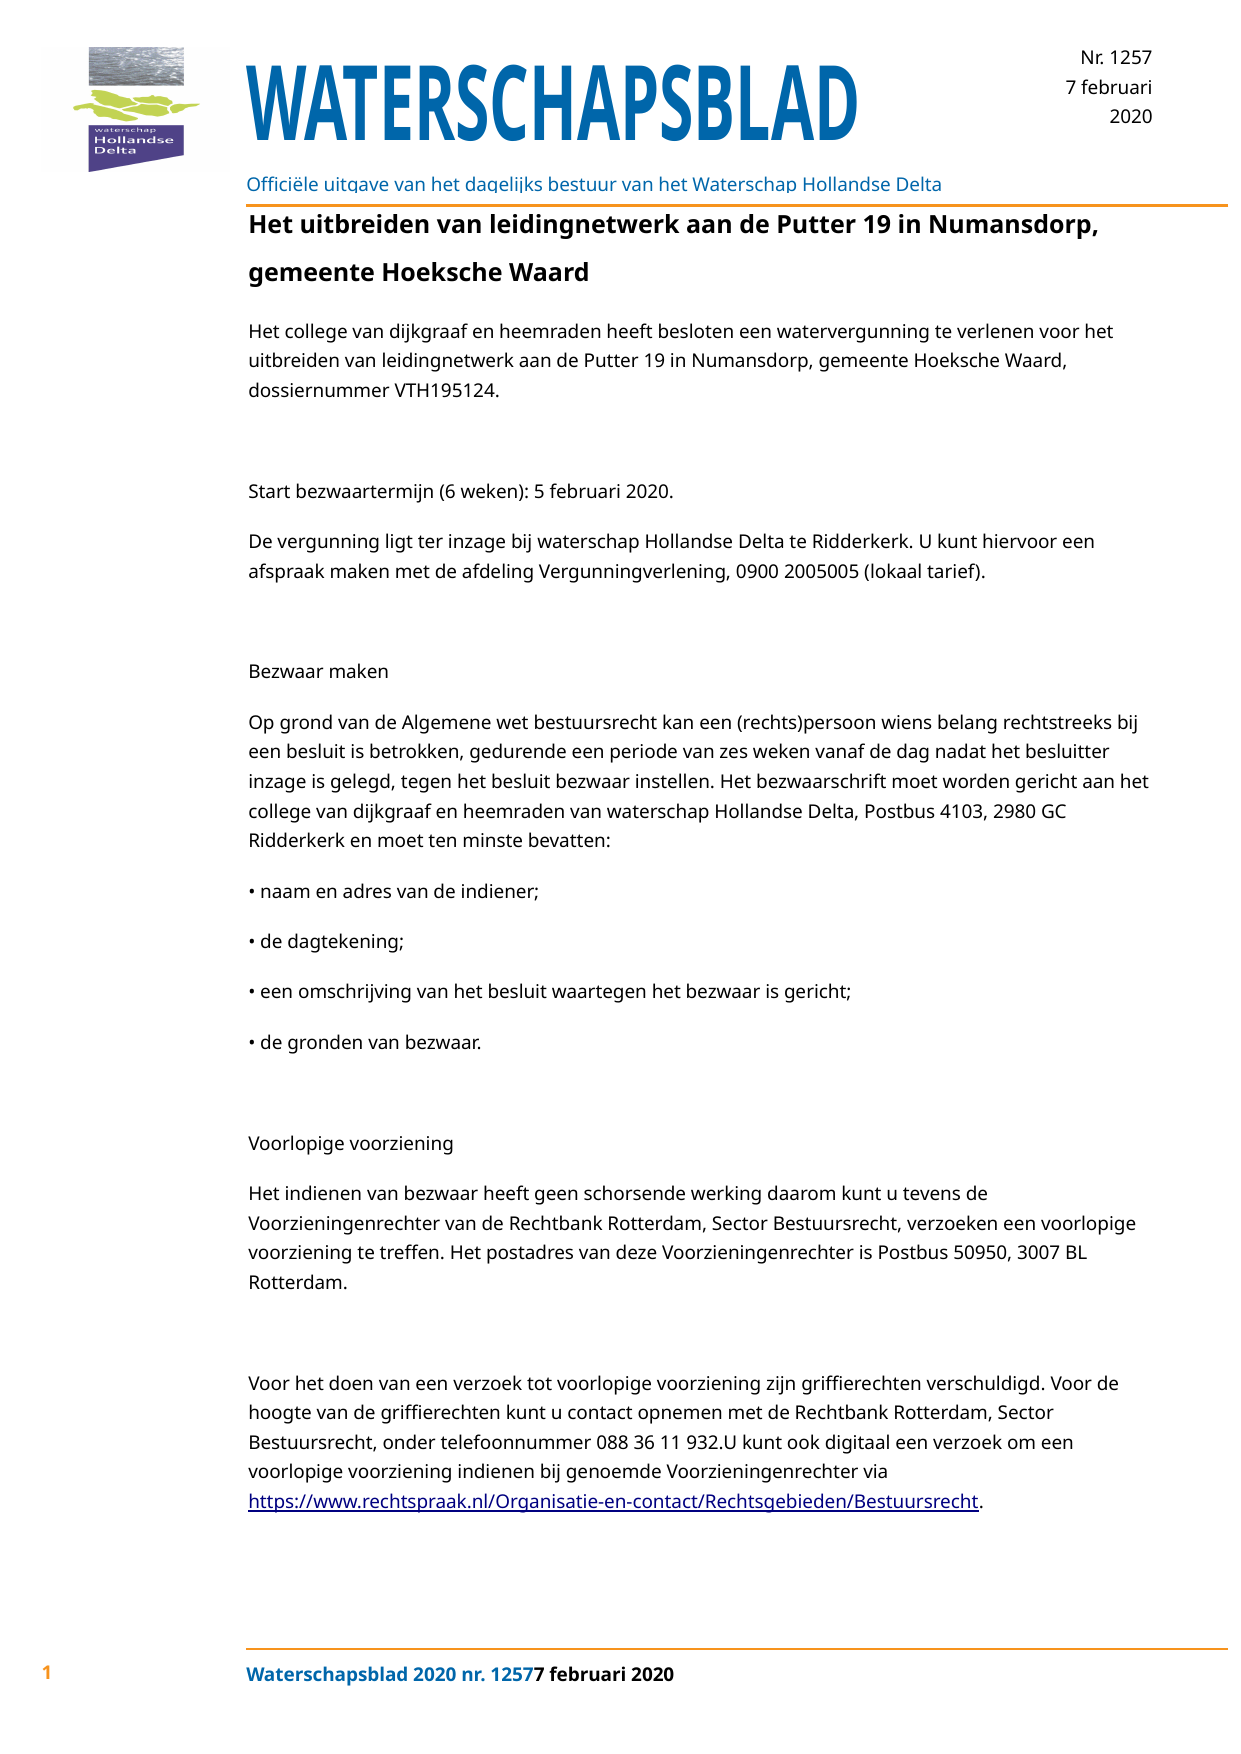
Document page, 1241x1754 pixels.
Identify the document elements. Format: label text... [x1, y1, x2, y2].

text Op grond van de Algemene wet bestuursrecht kan een (rechts)persoon wiens belang rechtstreeks bij een besluit is betrokken, gedurende een periode van zes weken vanaf de dag nadat het besluitter inzage is gelegd, tegen het besluit bezwaar instellen. Het bezwaarschrift moet worden gericht aan het college van dijkgraaf en heemraden van waterschap Hollandse Delta, Postbus 4103, 2980 GC Ridderkerk en moet ten minste bevatten: [248, 709, 1152, 853]
text Voor het doen van een verzoek tot voorlopige voorziening zijn griffierechten verschuldigd. Voor de hoogte van de griffierechten kunt u contact opnemen met de Rechtbank Rotterdam, Sector Bestuursrecht, onder telefoonnummer 088 36 11 932.U kunt ook digitaal een verzoek om een voorlopige voorziening indienen bij genoemde Voorzieningenrechter via https://www.rechtspraak.nl/Organisatie-en-contact/Rechtsgebieden/Bestuursrecht. [248, 1370, 1152, 1514]
text Het college van dijkgraaf en heemraden heeft besloten een watervergunning te verlenen voor het uitbreiden van leidingnetwerk aan de Putter 19 in Numansdorp, gemeente Hoeksche Waard, dossiernummer VTH195124. [248, 318, 1152, 403]
text • de gronden van bezwaar. [248, 1029, 1152, 1055]
text Voorlopige voorziening [248, 1130, 1152, 1156]
text De vergunning ligt ter inzage bij waterschap Hollandse Delta te Ridderkerk. U kunt hiervoor een afspraak maken met de afdeling Vergunningverlening, 0900 2005005 (lokaal tarief). [248, 528, 1152, 584]
text Start bezwaartermijn (6 weken): 5 februari 2020. [248, 478, 1152, 504]
text Het indienen van bezwaar heeft geen schorsende werking daarom kunt u tevens de Voorzieningenrechter van de Rechtbank Rotterdam, Sector Bestuursrecht, verzoeken een voorlopige voorziening te treffen. Het postadres van deze Voorzieningenrechter is Postbus 50950, 3007 BL Rotterdam. [248, 1180, 1152, 1295]
text • een omschrijving van het besluit waartegen het bezwaar is gericht; [248, 979, 1152, 1004]
text Het uitbreiden van leidingnetwerk aan de Putter 19 in Numansdorp, gemeente Hoeksche Waard [248, 207, 1152, 288]
text • naam en adres van de indiener; [248, 878, 1152, 904]
text • de dagtekening; [248, 928, 1152, 954]
text Bezwaar maken [248, 659, 1152, 684]
picture [41, 47, 231, 172]
